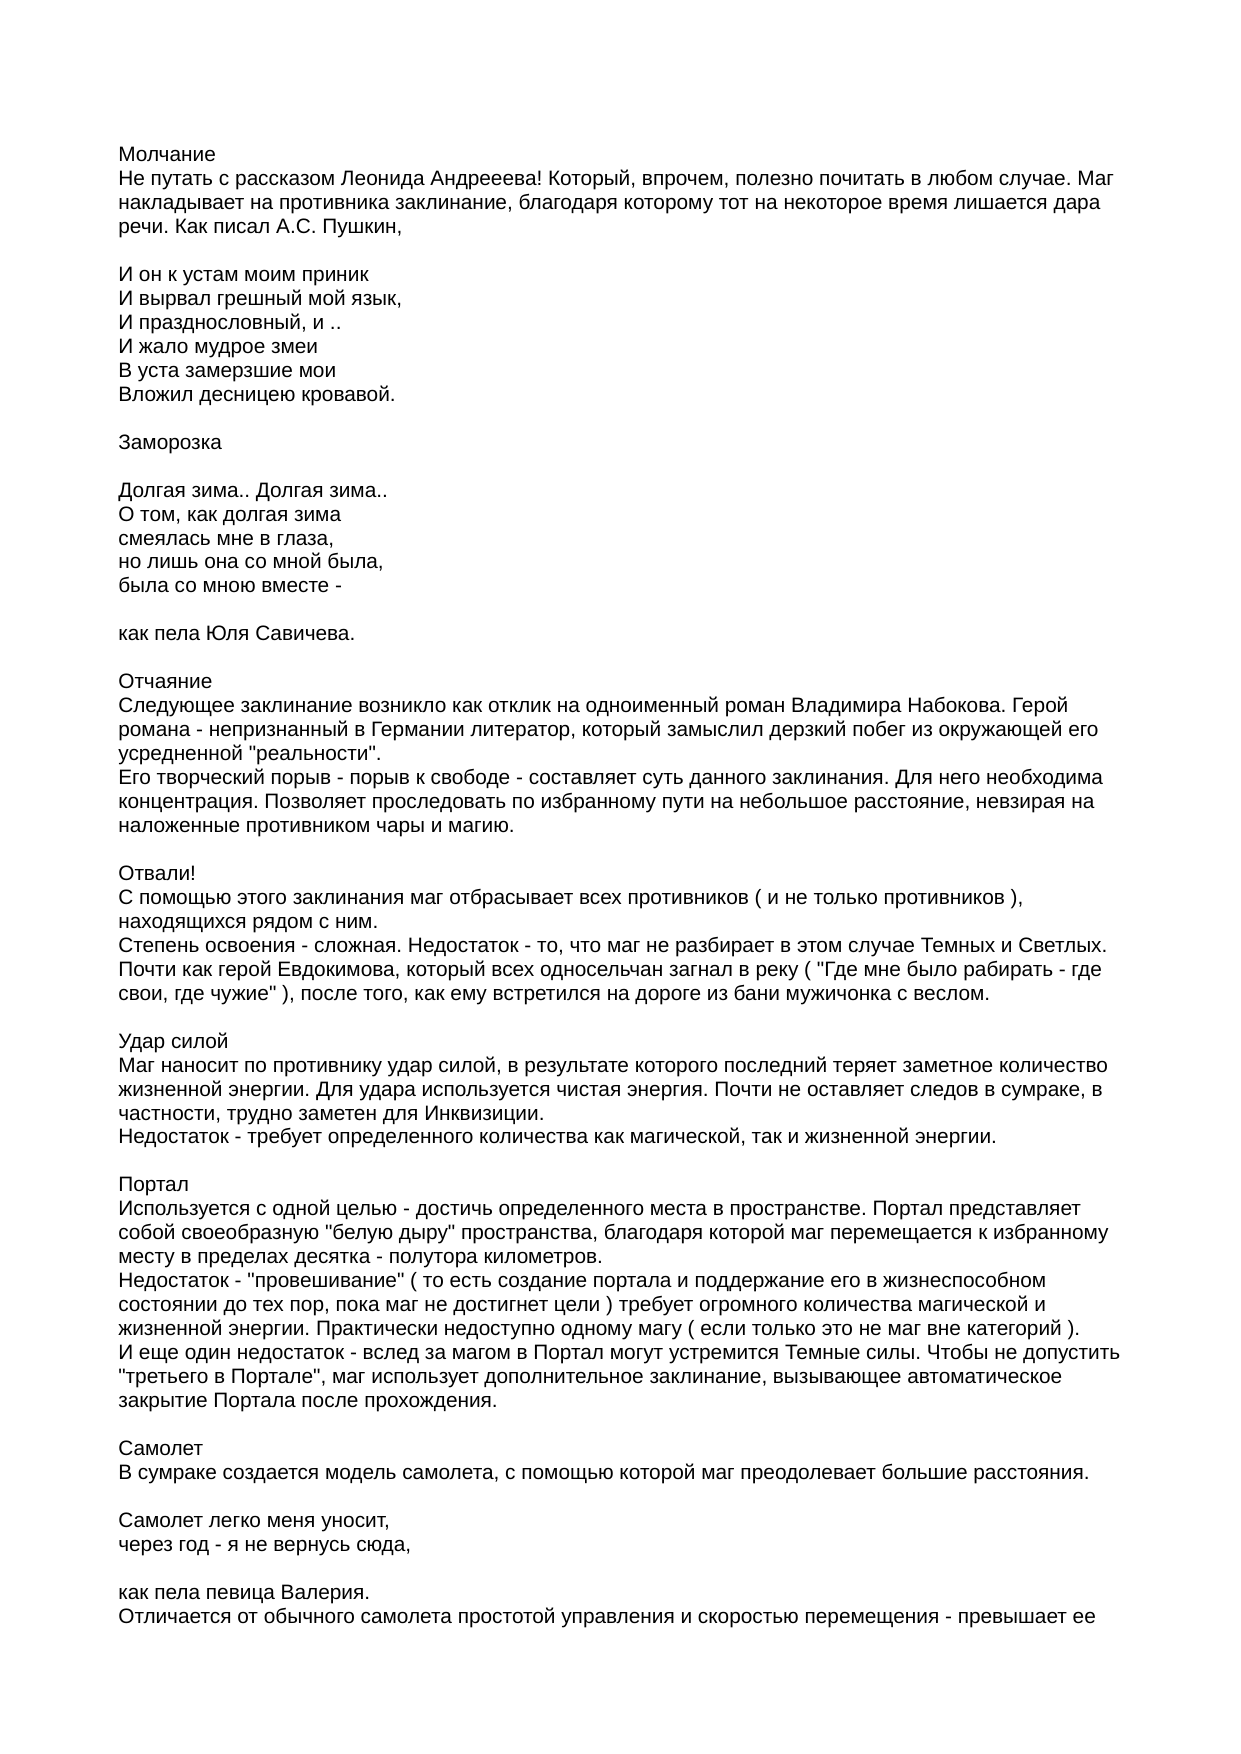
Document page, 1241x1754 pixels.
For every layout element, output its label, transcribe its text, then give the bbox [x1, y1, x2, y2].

text Отличается от обычного самолета простотой управления и скоростью перемещения - превышает ее [118, 1603, 1122, 1627]
text Его творческий порыв - порыв к свободе - составляет суть данного заклинания. Для него необходима концентрация. Позволяет проследовать по избранному пути на небольшое расстояние, невзирая на наложенные противником чары и магию. [118, 765, 1122, 837]
text И вырвал грешный мой язык, [118, 286, 1122, 310]
text Вложил десницею кровавой. [118, 382, 1122, 406]
text Недостаток - "провешивание" ( то есть создание портала и поддержание его в жизнеспособном состоянии до тех пор, пока маг не достигнет цели ) требует огромного количества магической и жизненной энергии. Практически недоступно одному магу ( если только это не маг вне категорий ). [118, 1268, 1122, 1340]
text Портал [118, 1172, 1122, 1196]
text Маг наносит по противнику удар силой, в результате которого последний теряет заметное количество жизненной энергии. Для удара используется чистая энергия. Почти не оставляет следов в сумраке, в частности, трудно заметен для Инквизиции. [118, 1052, 1122, 1124]
text О том, как долгая зима [118, 501, 1122, 525]
text как пела Юля Савичева. [118, 621, 1122, 645]
text Самолет легко меня уносит, [118, 1508, 1122, 1532]
text но лишь она со мной была, [118, 549, 1122, 573]
text как пела певица Валерия. [118, 1579, 1122, 1603]
text Молчание [118, 142, 1122, 166]
text через год - я не вернусь сюда, [118, 1532, 1122, 1556]
text И он к устам моим приник [118, 262, 1122, 286]
text И празднословный, и .. [118, 310, 1122, 334]
text Отчаяние [118, 669, 1122, 693]
text И еще один недостаток - вслед за магом в Портал могут устремится Темные силы. Чтобы не допустить "третьего в Портале", маг использует дополнительное заклинание, вызывающее автоматическое закрытие Портала после прохождения. [118, 1340, 1122, 1412]
text Долгая зима.. Долгая зима.. [118, 477, 1122, 501]
text С помощью этого заклинания маг отбрасывает всех противников ( и не только противников ), находящихся рядом с ним. [118, 885, 1122, 933]
text Не путать с рассказом Леонида Андрееева! Который, впрочем, полезно почитать в любом случае. Маг накладывает на противника заклинание, благодаря которому тот на некоторое время лишается дара речи. Как писал А.С. Пушкин, [118, 166, 1122, 238]
text Степень освоения - сложная. Недостаток - то, что маг не разбирает в этом случае Темных и Светлых. Почти как герой Евдокимова, который всех односельчан загнал в реку ( "Где мне было рабирать - где свои, где чужие" ), после того, как ему встретился на дороге из бани мужичонка с веслом. [118, 933, 1122, 1004]
text И жало мудрое змеи [118, 334, 1122, 358]
text смеялась мне в глаза, [118, 525, 1122, 549]
text В сумраке создается модель самолета, с помощью которой маг преодолевает большие расстояния. [118, 1460, 1122, 1484]
text Самолет [118, 1436, 1122, 1460]
text В уста замерзшие мои [118, 358, 1122, 382]
text Следующее заклинание возникло как отклик на одноименный роман Владимира Набокова. Герой романа - непризнанный в Германии литератор, который замыслил дерзкий побег из окружающей его усредненной "реальности". [118, 693, 1122, 765]
text Отвали! [118, 861, 1122, 885]
text Заморозка [118, 429, 1122, 453]
text Удар силой [118, 1028, 1122, 1052]
text Используется с одной целью - достичь определенного места в пространстве. Портал представляет собой своеобразную "белую дыру" пространства, благодаря которой маг перемещается к избранному месту в пределах десятка - полутора километров. [118, 1196, 1122, 1268]
text Недостаток - требует определенного количества как магической, так и жизненной энергии. [118, 1124, 1122, 1148]
text была со мною вместе - [118, 573, 1122, 597]
